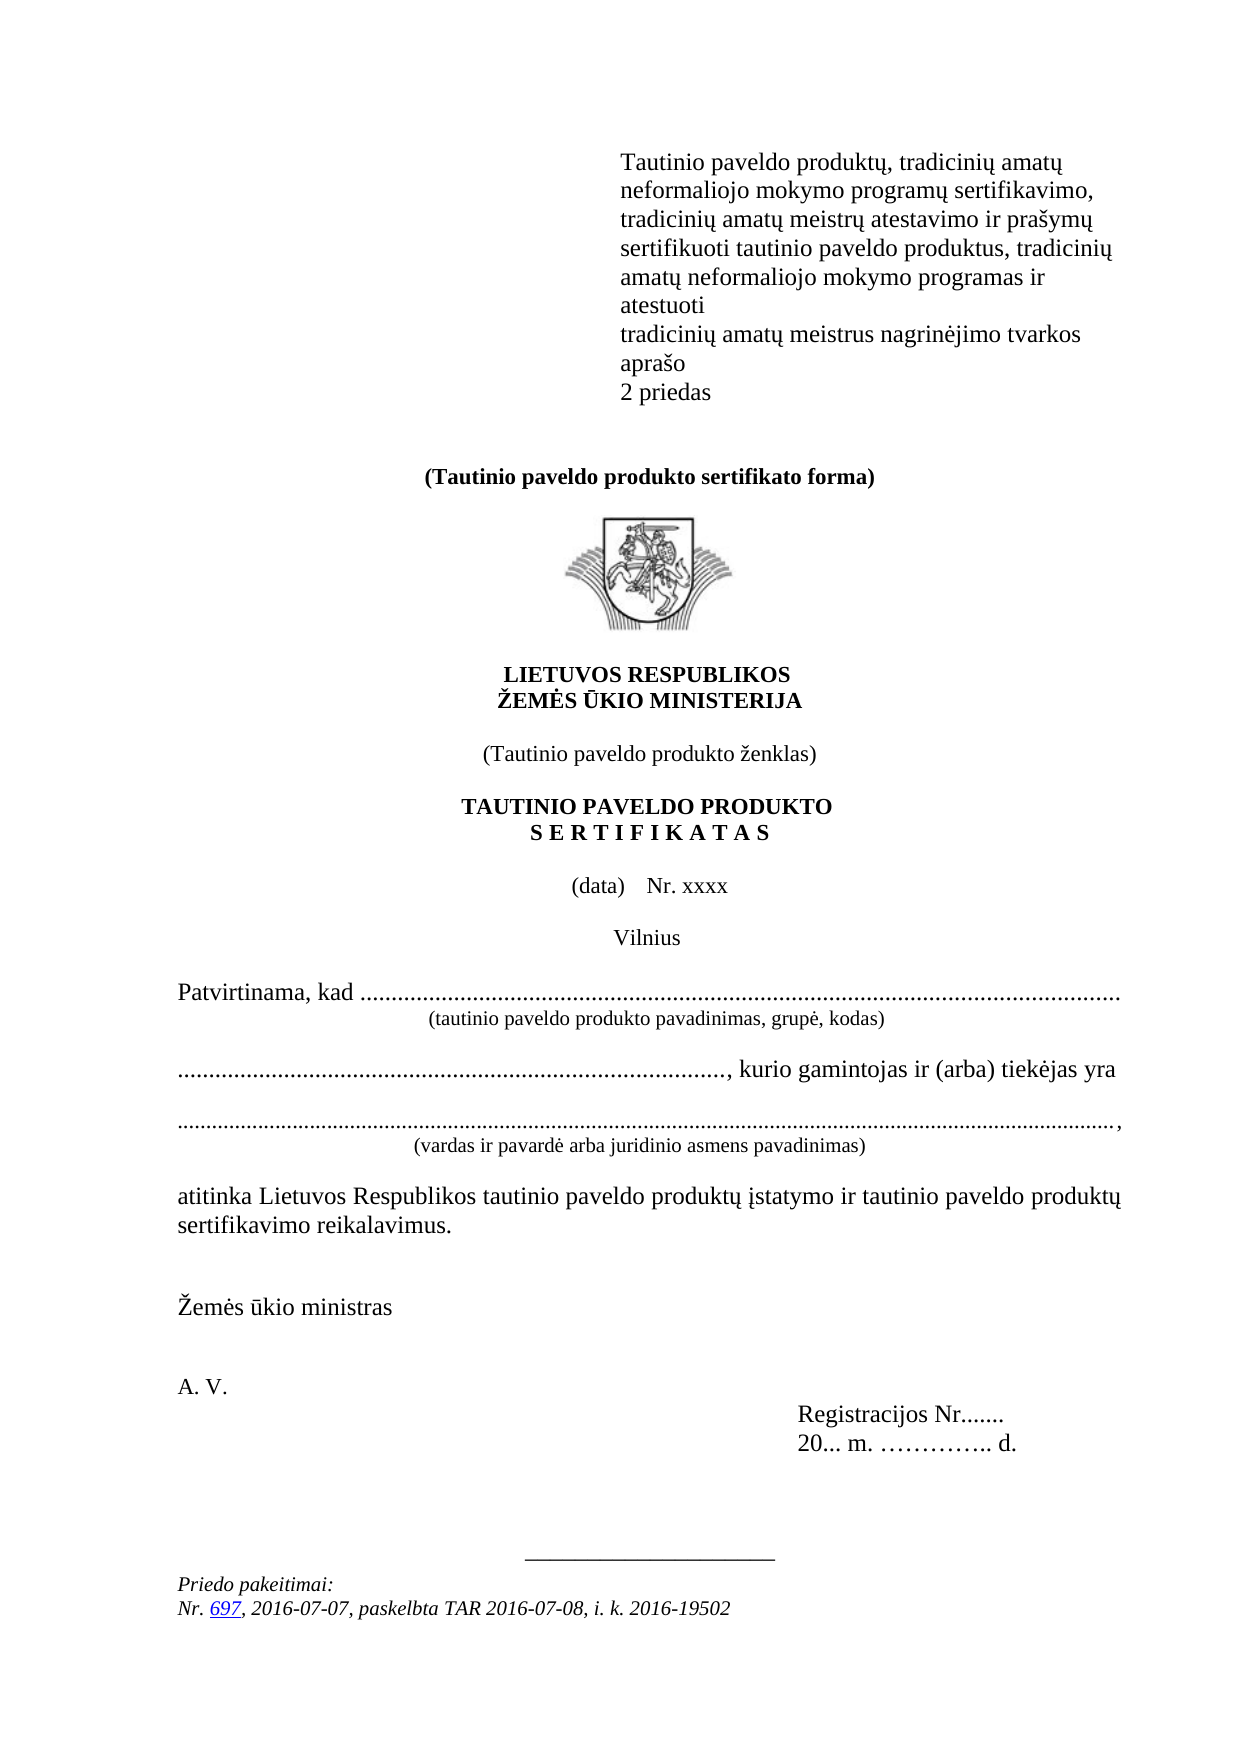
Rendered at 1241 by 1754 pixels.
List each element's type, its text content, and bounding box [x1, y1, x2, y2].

text Žemės ūkio ministras [177, 1292, 1122, 1320]
text Nr. 697, 2016-07-07, paskelbta TAR 2016-07-08, i. k. 2016-19502 [177, 1596, 1122, 1620]
text Registracijos Nr....... [797, 1399, 1122, 1428]
text (vardas ir pavardė arba juridinio asmens pavadinimas) [177, 1133, 1122, 1157]
text TAUTINIO PAVELDO PRODUKTO [177, 793, 1122, 819]
text neformaliojo mokymo programų sertifikavimo, [620, 176, 1122, 204]
text Tautinio paveldo produktų, tradicinių amatų [620, 147, 1122, 176]
text –––––––––––––––––––– [177, 1543, 1122, 1572]
text amatų neformaliojo mokymo programas ir atestuoti [620, 262, 1122, 319]
text Patvirtinama, kad [177, 977, 1122, 1006]
text atitinka Lietuvos Respublikos tautinio paveldo produktų įstatymo ir tautinio paveldo produktų sertifikavimo reikalavimus. [177, 1181, 1122, 1239]
text (tautinio paveldo produkto pavadinimas, grupė, kodas) [428, 1006, 1122, 1030]
text ŽEMĖS ŪKIO MINISTERIJA [177, 687, 1122, 714]
text , kurio gamintojas ir (arba) tiekėjas yra [177, 1054, 1122, 1083]
text LIETUVOS RESPUBLIKOS [177, 661, 1122, 687]
text (Tautinio paveldo produkto sertifikato forma) [177, 463, 1122, 489]
text 20... m. ………….. d. [797, 1428, 1122, 1457]
text Vilnius [177, 924, 1122, 951]
text (data) Nr. xxxx [177, 872, 1122, 898]
text A. V. [177, 1373, 1122, 1399]
text sertifikuoti tautinio paveldo produktus, tradicinių [620, 233, 1122, 262]
text SERTIFIKATAS [177, 819, 1122, 845]
text , [177, 1107, 1122, 1133]
text (Tautinio paveldo produkto ženklas) [177, 740, 1122, 766]
text Priedo pakeitimai: [177, 1572, 1122, 1596]
text tradicinių amatų meistrų atestavimo ir prašymų [620, 204, 1122, 233]
text tradicinių amatų meistrus nagrinėjimo tvarkos aprašo 2 priedas [620, 319, 1122, 406]
